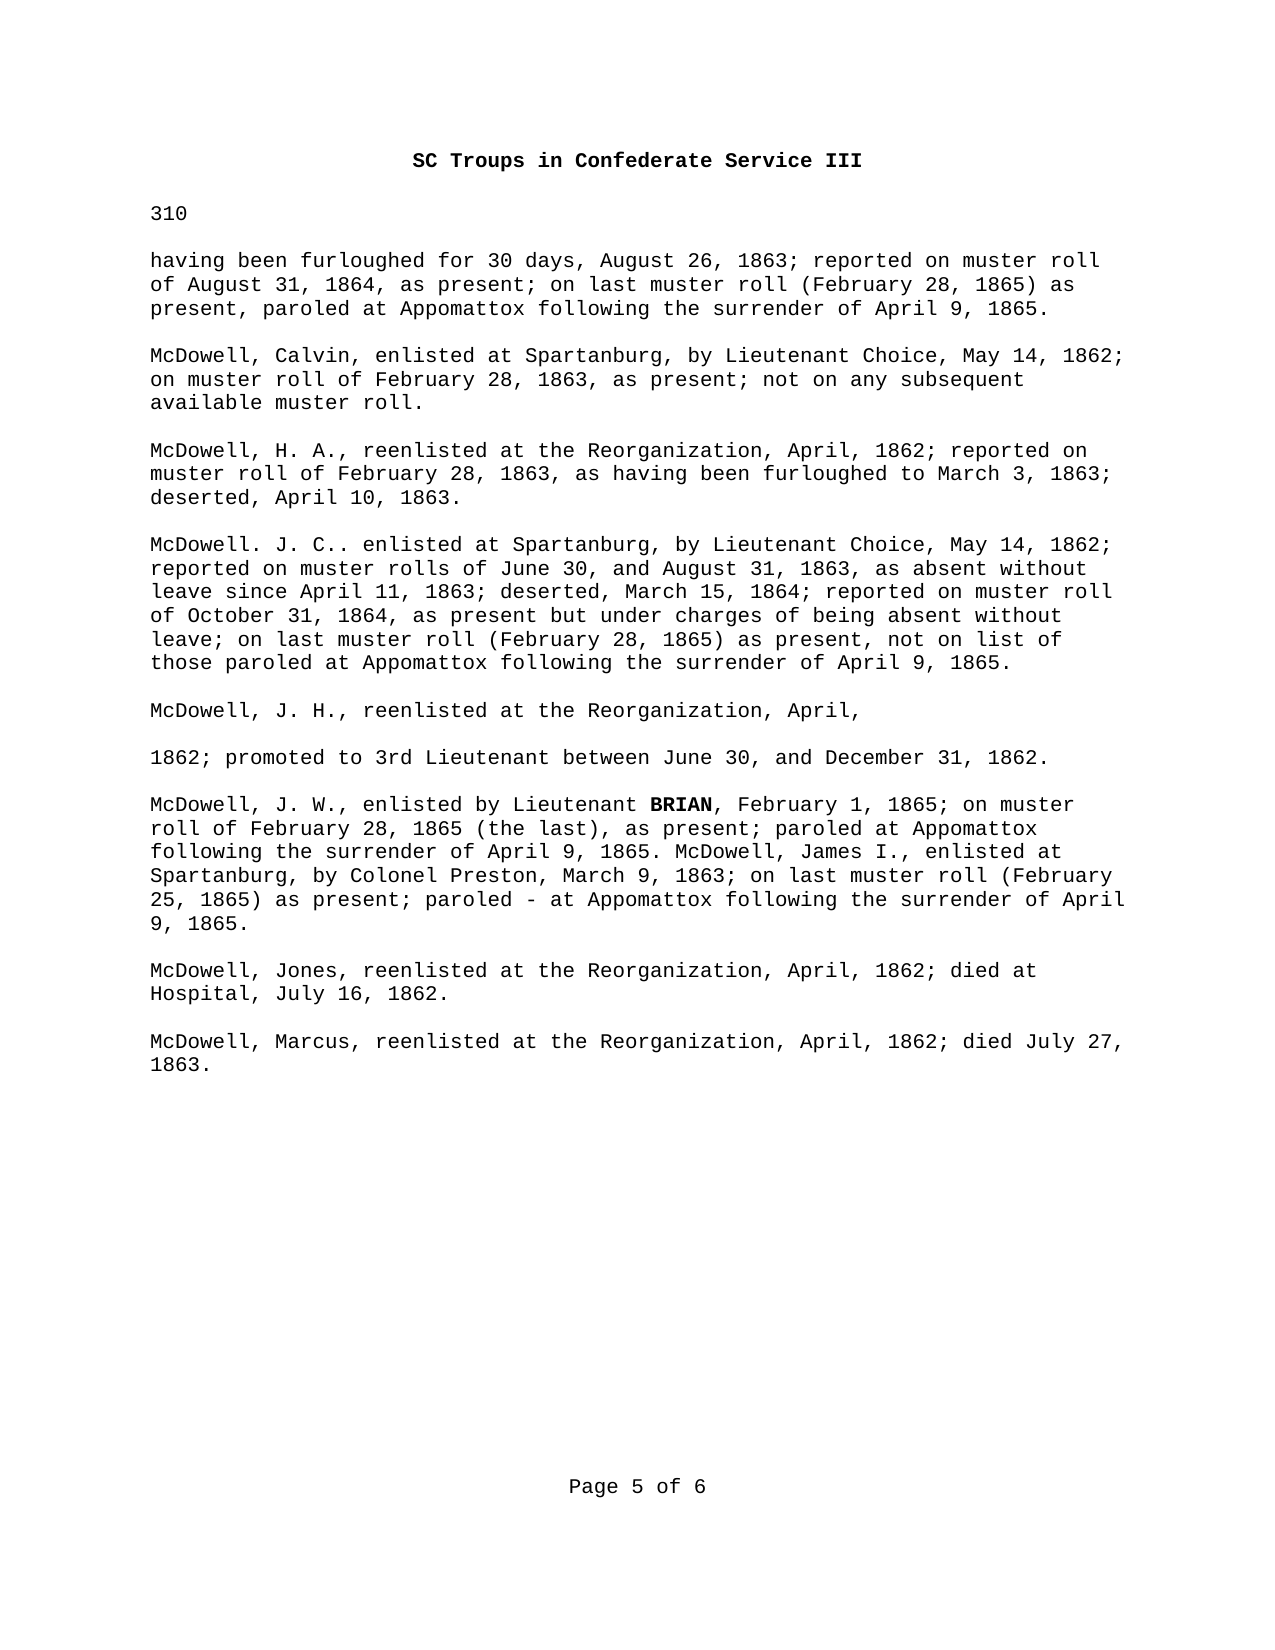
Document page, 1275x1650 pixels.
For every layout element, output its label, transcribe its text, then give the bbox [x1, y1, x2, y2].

text McDowell, Jones, reenlisted at the Reorganization, April, 1862; died at Hospital, July 16, 1862. [150, 960, 1125, 1007]
text McDowell, J. W., enlisted by Lieutenant Brian, February 1, 1865; on muster roll of February 28, 1865 (the last), as present; paroled at Appomattox following the surrender of April 9, 1865. McDowell, James I., enlisted at Spartanburg, by Colonel Preston, March 9, 1863; on last muster roll (February 25, 1865) as present; paroled ‑ at Appomattox following the surrender of April 9, 1865. [150, 794, 1125, 936]
text 1862; promoted to 3rd Lieutenant between June 30, and December 31, 1862. [150, 747, 1125, 771]
text 310 [150, 203, 1125, 227]
text McDowell, H. A., reenlisted at the Reorganization, April, 1862; reported on muster roll of February 28, 1863, as having been furloughed to March 3, 1863; deserted, April 10, 1863. [150, 439, 1125, 511]
text McDowell. J. C.. enlisted at Spartanburg, by Lieutenant Choice, May 14, 1862; reported on muster rolls of June 30, and August 31, 1863, as absent without leave since April 11, 1863; deserted, March 15, 1864; reported on muster roll of October 31, 1864, as present but under charges of being absent without leave; on last muster roll (February 28, 1865) as present, not on list of those paroled at Appomattox following the surrender of April 9, 1865. [150, 534, 1125, 676]
text McDowell, J. H., reenlisted at the Reorganization, April, [150, 700, 1125, 723]
text having been furloughed for 30 days, August 26, 1863; reported on muster roll of August 31, 1864, as present; on last muster roll (February 28, 1865) as present, paroled at Appomattox following the surrender of April 9, 1865. [150, 250, 1125, 321]
text McDowell, Calvin, enlisted at Spartanburg, by Lieutenant Choice, May 14, 1862; on muster roll of February 28, 1863, as present; not on any subsequent available muster roll. [150, 345, 1125, 416]
text McDowell, Marcus, reenlisted at the Reorganization, April, 1862; died July 27, 1863. [150, 1031, 1125, 1078]
